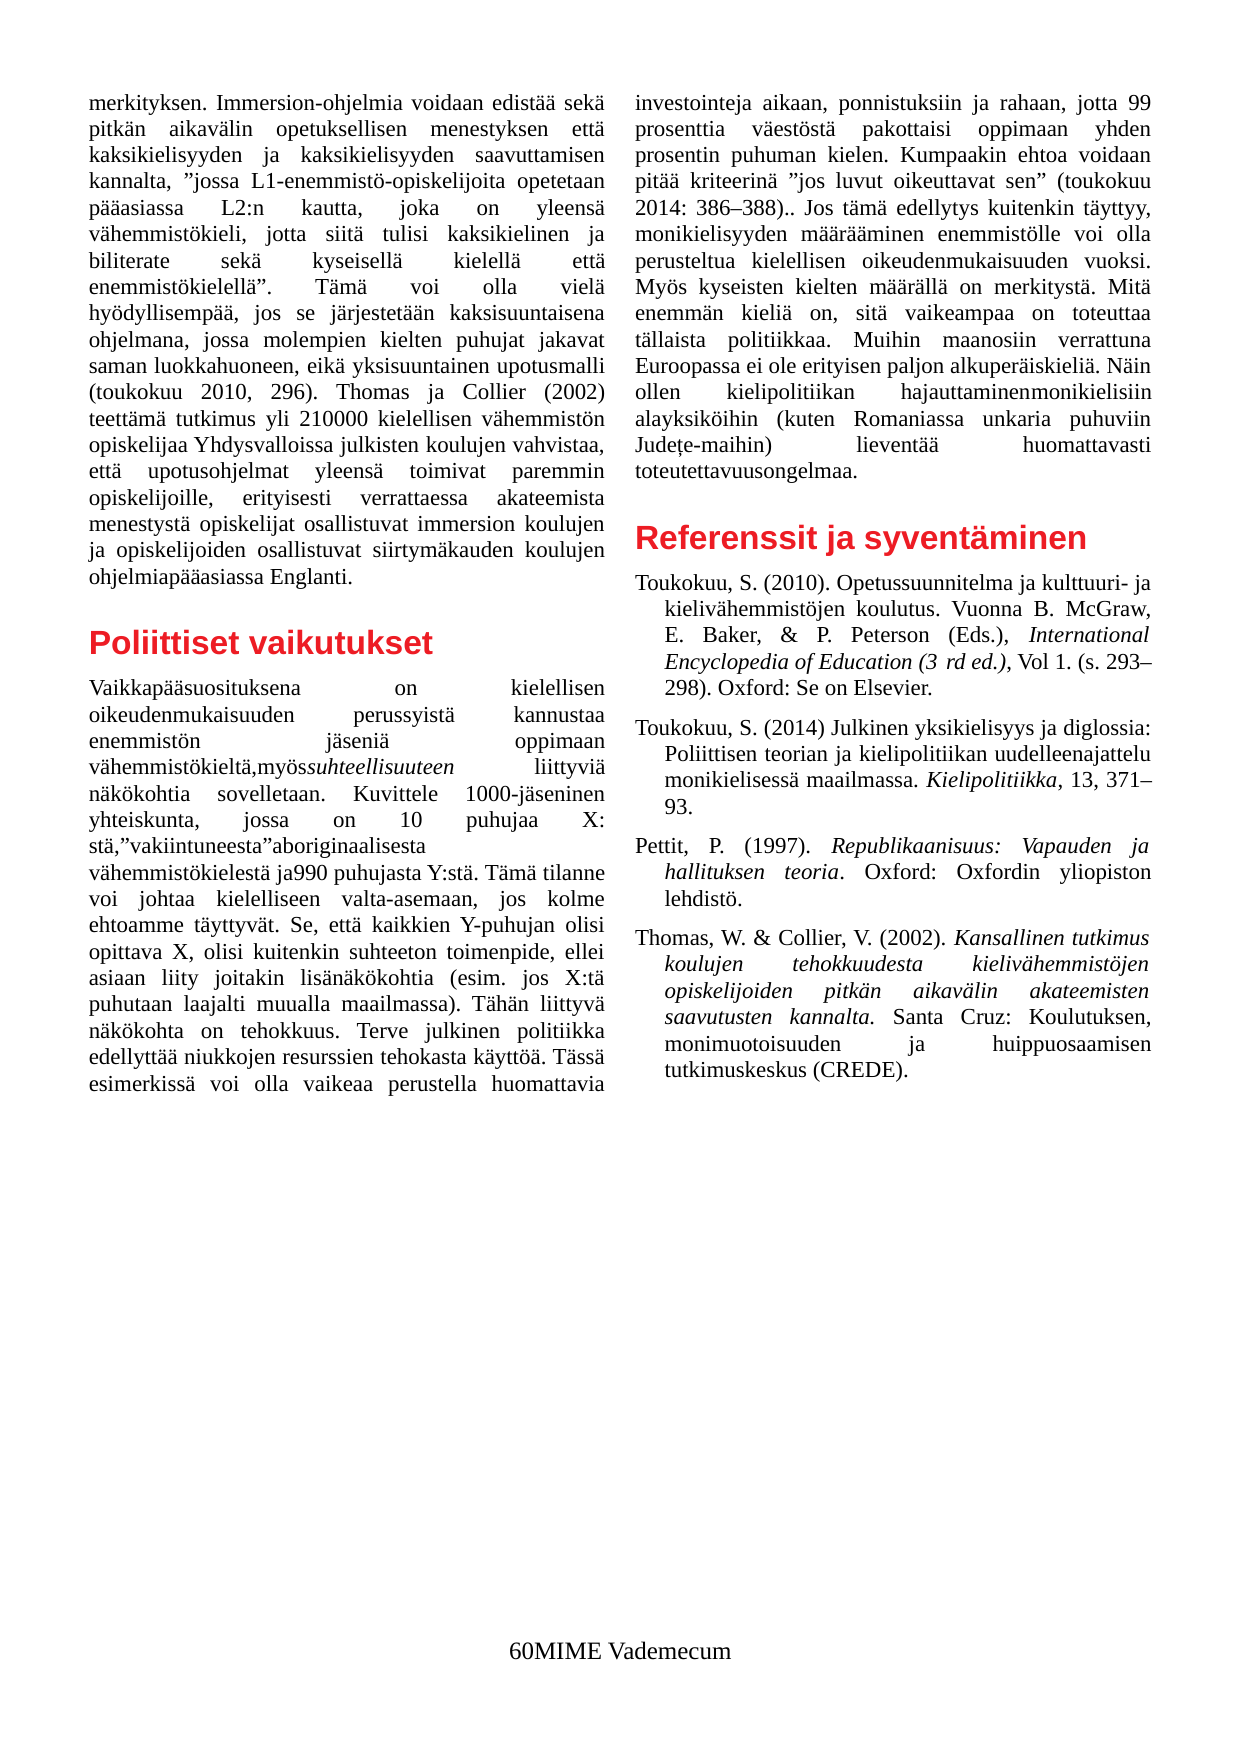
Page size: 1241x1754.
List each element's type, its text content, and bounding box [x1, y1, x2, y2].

text Vaikkapääsuosituksena on kielellisen oikeudenmukaisuuden perussyistä kannustaa enemmistön jäseniä oppimaan vähemmistökieltä,myössuhteellisuuteen liittyviä näkökohtia sovelletaan. Kuvittele 1000-jäseninen yhteiskunta, jossa on 10 puhujaa X: stä,”vakiintuneesta”aboriginaalisesta vähemmistökielestä ja990 puhujasta Y:stä. Tämä tilanne voi johtaa kielelliseen valta-asemaan, jos kolme ehtoamme täyttyvät. Se, että kaikkien Y-puhujan olisi opittava X, olisi kuitenkin suhteeton toimenpide, ellei asiaan liity joitakin lisänäkökohtia (esim. jos X:tä puhutaan laajalti muualla maailmassa). Tähän liittyvä näkökohta on tehokkuus. Terve julkinen politiikka edellyttää niukkojen resurssien tehokasta käyttöä. Tässä esimerkissä voi olla vaikeaa perustella huomattavia [88, 674, 605, 1096]
text Pettit, P. (1997). Republikaanisuus: Vapauden ja hallituksen teoria. Oxford: Oxfordin yliopiston lehdistö. [635, 832, 1152, 911]
subtitle Referenssit ja syventäminen [635, 518, 1152, 556]
subtitle Poliittiset vaikutukset [88, 623, 605, 662]
text investointeja aikaan, ponnistuksiin ja rahaan, jotta 99 prosenttia väestöstä pakottaisi oppimaan yhden prosentin puhuman kielen. Kumpaakin ehtoa voidaan pitää kriteerinä ”jos luvut oikeuttavat sen” (toukokuu 2014: 386–388).. Jos tämä edellytys kuitenkin täyttyy, monikielisyyden määrääminen enemmistölle voi olla perusteltua kielellisen oikeudenmukaisuuden vuoksi. Myös kyseisten kielten määrällä on merkitystä. Mitä enemmän kieliä on, sitä vaikeampaa on toteuttaa tällaista politiikkaa. Muihin maanosiin verrattuna Euroopassa ei ole erityisen paljon alkuperäiskieliä. Näin ollen kielipolitiikan hajauttaminenmonikielisiin alayksiköihin (kuten Romaniassa unkaria puhuviin Județe-maihin) lieventää huomattavasti toteutettavuusongelmaa. [635, 88, 1152, 484]
text merkityksen. Immersion-ohjelmia voidaan edistää sekä pitkän aikavälin opetuksellisen menestyksen että kaksikielisyyden ja kaksikielisyyden saavuttamisen kannalta, ”jossa L1-enemmistö-opiskelijoita opetetaan pääasiassa L2:n kautta, joka on yleensä vähemmistökieli, jotta siitä tulisi kaksikielinen ja biliterate sekä kyseisellä kielellä että enemmistökielellä”. Tämä voi olla vielä hyödyllisempää, jos se järjestetään kaksisuuntaisena ohjelmana, jossa molempien kielten puhujat jakavat saman luokkahuoneen, eikä yksisuuntainen upotusmalli (toukokuu 2010, 296). Thomas ja Collier (2002) teettämä tutkimus yli 210000 kielellisen vähemmistön opiskelijaa Yhdysvalloissa julkisten koulujen vahvistaa, että upotusohjelmat yleensä toimivat paremmin opiskelijoille, erityisesti verrattaessa akateemista menestystä opiskelijat osallistuvat immersion koulujen ja opiskelijoiden osallistuvat siirtymäkauden koulujen ohjelmiapääasiassa Englanti. [88, 88, 605, 589]
text Toukokuu, S. (2010). Opetussuunnitelma ja kulttuuri- ja kielivähemmistöjen koulutus. Vuonna B. McGraw, E. Baker, & P. Peterson (Eds.), International Encyclopedia of Education (3 rd ed.), Vol 1. (s. 293–298). Oxford: Se on Elsevier. [635, 569, 1152, 701]
text Toukokuu, S. (2014) Julkinen yksikielisyys ja diglossia: Poliittisen teorian ja kielipolitiikan uudelleenajattelu monikielisessä maailmassa. Kielipolitiikka, 13, 371–93. [635, 714, 1152, 819]
text Thomas, W. & Collier, V. (2002). Kansallinen tutkimus koulujen tehokkuudesta kielivähemmistöjen opiskelijoiden pitkän aikavälin akateemisten saavutusten kannalta. Santa Cruz: Koulutuksen, monimuotoisuuden ja huippuosaamisen tutkimuskeskus (CREDE). [635, 924, 1152, 1082]
